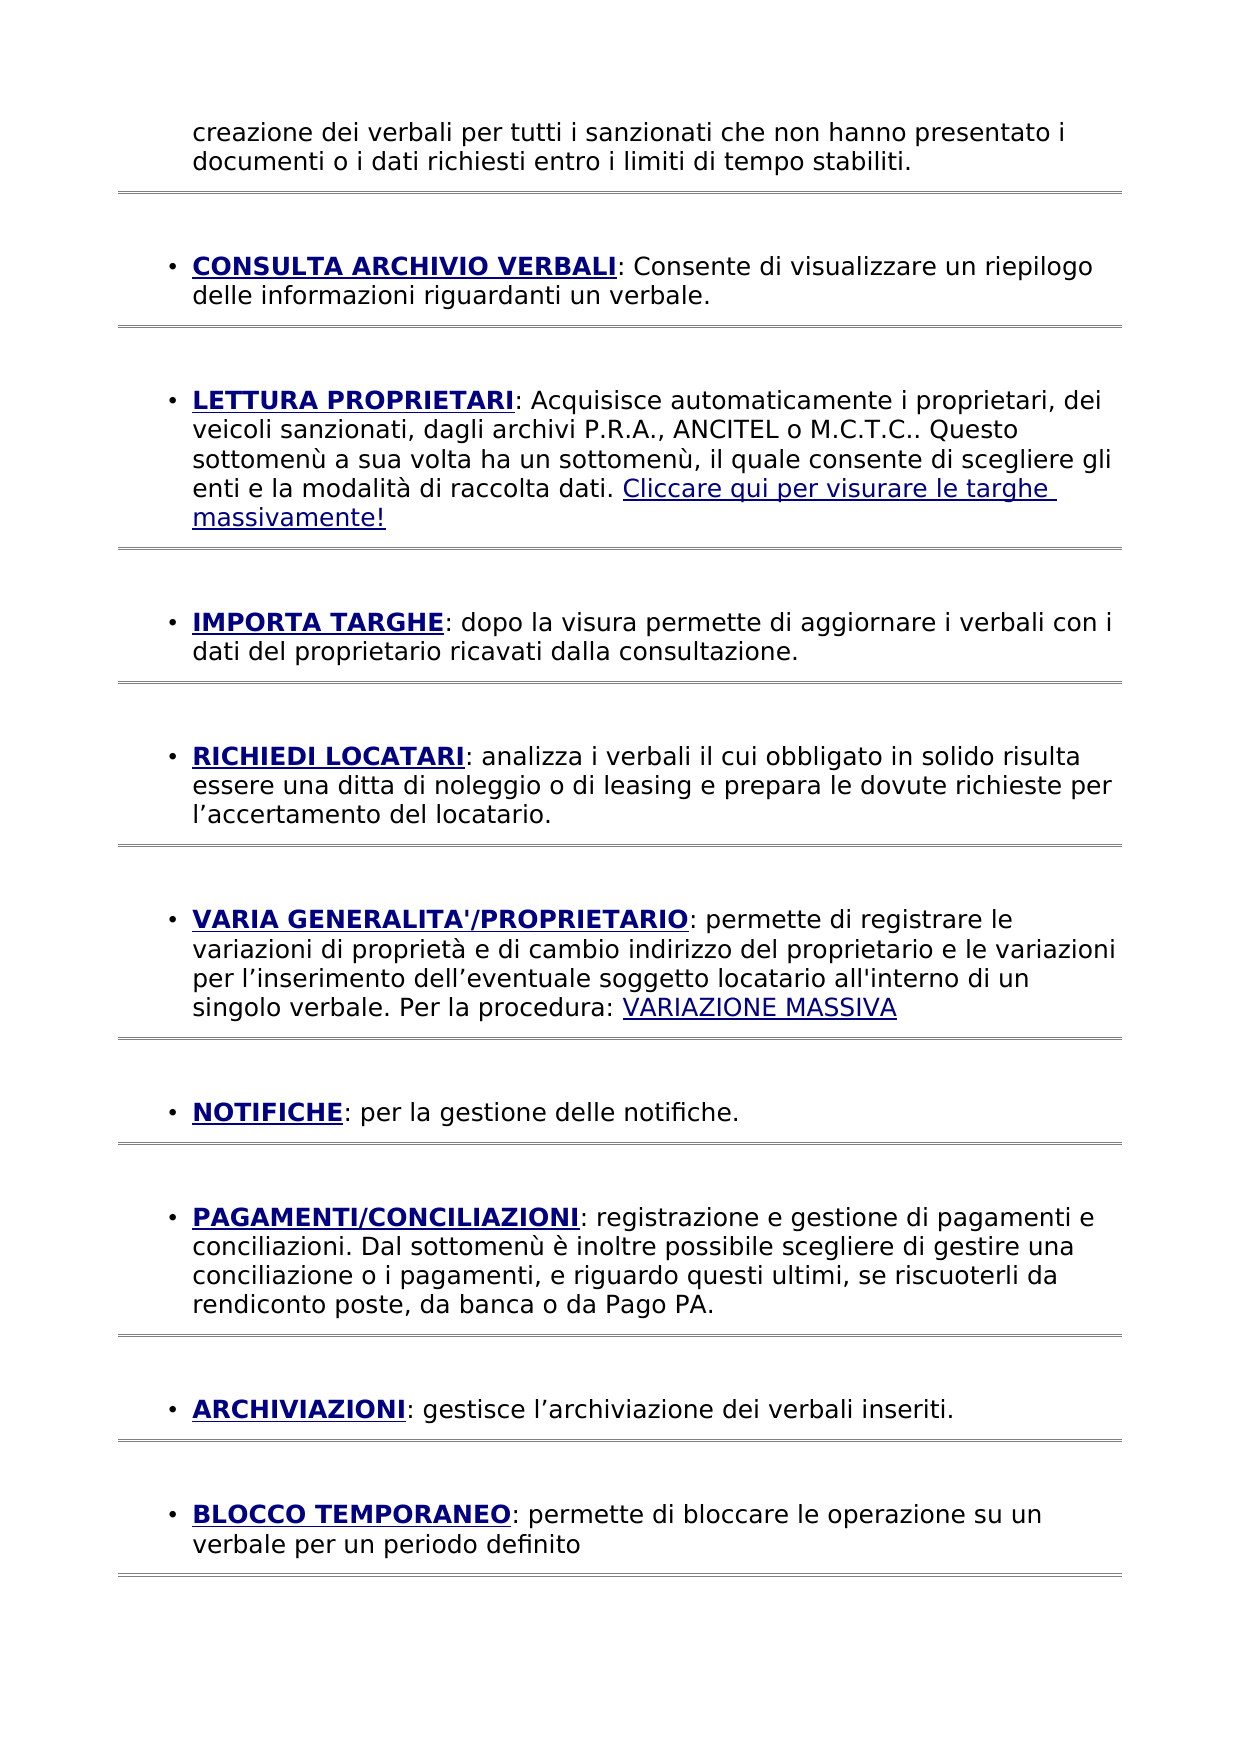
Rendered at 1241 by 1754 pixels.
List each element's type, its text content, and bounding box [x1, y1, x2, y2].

list VARIA GENERALITA'/PROPRIETARIO: permette di registrare le variazioni di proprietà e di cambio indirizzo del proprietario e le variazioni per l’inserimento dell’eventuale soggetto locatario all'interno di un singolo verbale. Per la procedura: VARIAZIONE MASSIVA [177, 906, 1122, 1022]
list BLOCCO TEMPORANEO: permette di bloccare le operazione su un verbale per un periodo definito [177, 1501, 1122, 1559]
list RICHIEDI LOCATARI: analizza i verbali il cui obbligato in solido risulta essere una ditta di noleggio o di leasing e prepara le dovute richieste per l’accertamento del locatario. [177, 742, 1122, 830]
list creazione dei verbali per tutti i sanzionati che non hanno presentato i documenti o i dati richiesti entro i limiti di tempo stabiliti. [177, 118, 1122, 176]
list PAGAMENTI/CONCILIAZIONI: registrazione e gestione di pagamenti e conciliazioni. Dal sottomenù è inoltre possibile scegliere di gestire una conciliazione o i pagamenti, e riguardo questi ultimi, se riscuoterli da rendiconto poste, da banca o da Pago PA. [177, 1203, 1122, 1320]
list LETTURA PROPRIETARI: Acquisisce automaticamente i proprietari, dei veicoli sanzionati, dagli archivi P.R.A., ANCITEL o M.C.T.C.. Questo sottomenù a sua volta ha un sottomenù, il quale consente di scegliere gli enti e la modalità di raccolta dati. Cliccare qui per visurare le targhe massivamente! [177, 386, 1122, 532]
list IMPORTA TARGHE: dopo la visura permette di aggiornare i verbali con i dati del proprietario ricavati dalla consultazione. [177, 608, 1122, 666]
list CONSULTA ARCHIVIO VERBALI: Consente di visualizzare un riepilogo delle informazioni riguardanti un verbale. [177, 252, 1122, 311]
list ARCHIVIAZIONI: gestisce l’archiviazione dei verbali inseriti. [177, 1396, 1122, 1425]
list NOTIFICHE: per la gestione delle notifiche. [177, 1098, 1122, 1127]
